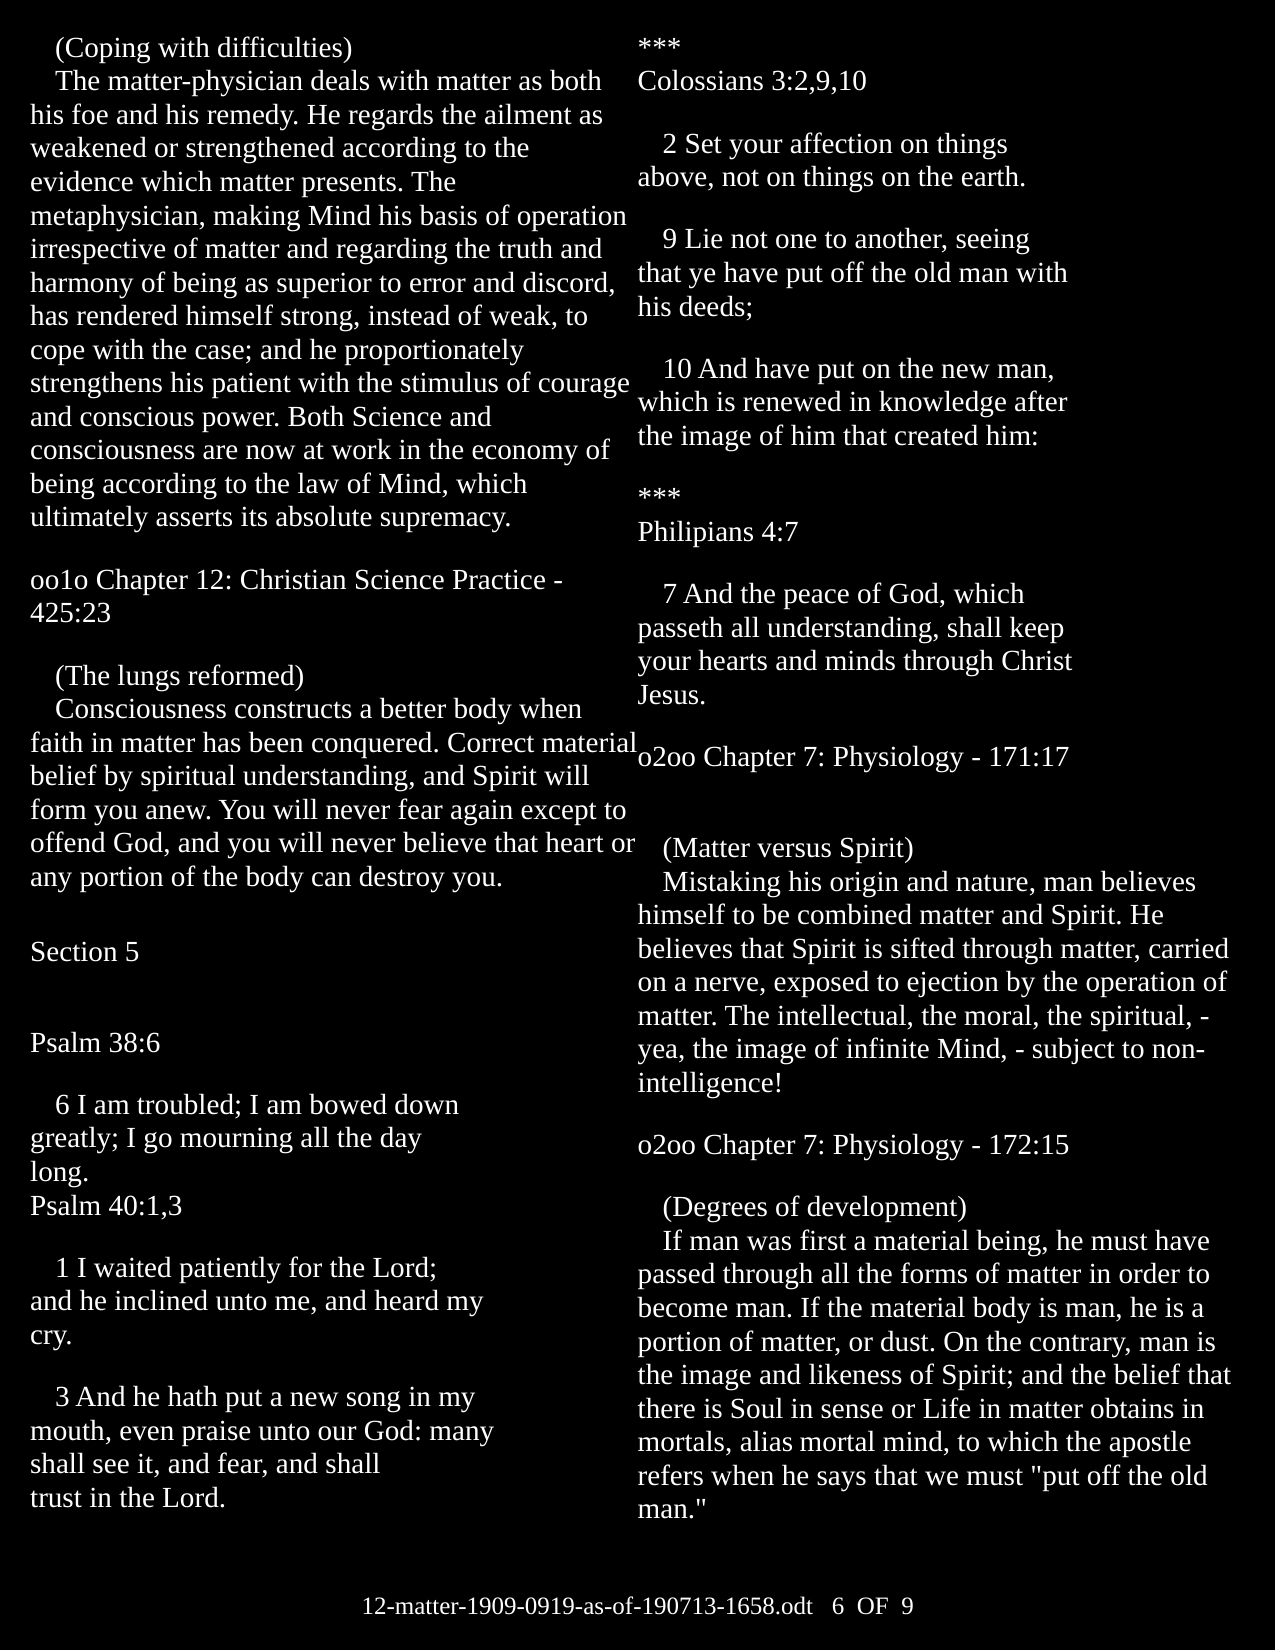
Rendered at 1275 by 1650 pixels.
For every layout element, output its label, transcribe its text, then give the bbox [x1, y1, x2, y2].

text Section 5 [30, 934, 637, 967]
text Psalm 38:6 6 I am troubled; I am bowed down greatly; I go mourning all the day long. Psalm 40:1,3 1 I waited patiently for the Lord; and he inclined unto me, and heard my cry. 3 And he hath put a new song in my mouth, even praise unto our God: many shall see it, and fear, and shall trust in the Lord. *** Colossians 3:2,9,10 2 Set your affection on things above, not on things on the earth. 9 Lie not one to another, seeing that ye have put off the old man with his deeds; 10 And have put on the new man, which is renewed in knowledge after the image of him that created him: *** Philipians 4:7 7 And the peace of God, which passeth all understanding, shall keep your hearts and minds through Christ Jesus. o2oo Chapter 7: Physiology - 171:17 (Matter versus Spirit) Mistaking his origin and nature, man believes himself to be combined matter and Spirit. He believes that Spirit is sifted through matter, carried on a nerve, exposed to ejection by the operation of matter. The intellectual, the moral, the spiritual, - yea, the image of infinite Mind, - subject to non-intelligence! o2oo Chapter 7: Physiology - 172:15 (Degrees of development) If man was first a material being, he must have passed through all the forms of matter in order to become man. If the material body is man, he is a portion of matter, or dust. On the contrary, man is the image and likeness of Spirit; and the belief that there is Soul in sense or Life in matter obtains in mortals, alias mortal mind, to which the apostle refers when he says that we must "put off the old man." oo3o Chapter 10: Science of Being - 294:19 (Mythical pleasure) The lines of demarcation between immortal man, representing Spirit, and mortal man, representing the error that life and intelligence are in matter, show the pleasures and pains of matter to be myths, and human belief in them to be the father of mythology, in which matter is represented as divided into intelligent gods. Man's genuine selfhood is recognizable only in what is good and true. Man is neither self-made nor made by mortals. God created man. o3oo Chapter 6: Science, Theology, Medicine - 126:2 (Mortal nothingness) Error will be no longer used in stating truth. The problem of nothingness, or "dust to dust," will be solved, and mortal mind will be without form and void, for mortality will cease when man beholds himself God's reflection, even as man sees his reflection in a glass. [30, 30, 1245, 1554]
text (Coping with difficulties) The matter-physician deals with matter as both his foe and his remedy. He regards the ailment as weakened or strengthened according to the evidence which matter presents. The metaphysician, making Mind his basis of operation irrespective of matter and regarding the truth and harmony of being as superior to error and discord, has rendered himself strong, instead of weak, to cope with the case; and he proportionately strengthens his patient with the stimulus of courage and conscious power. Both Science and consciousness are now at work in the economy of being according to the law of Mind, which ultimately asserts its absolute supremacy. oo1o Chapter 12: Christian Science Practice - 425:23 (The lungs reformed) Consciousness constructs a better body when faith in matter has been conquered. Correct material belief by spiritual understanding, and Spirit will form you anew. You will never fear again except to offend God, and you will never believe that heart or any portion of the body can destroy you. [30, 30, 637, 892]
